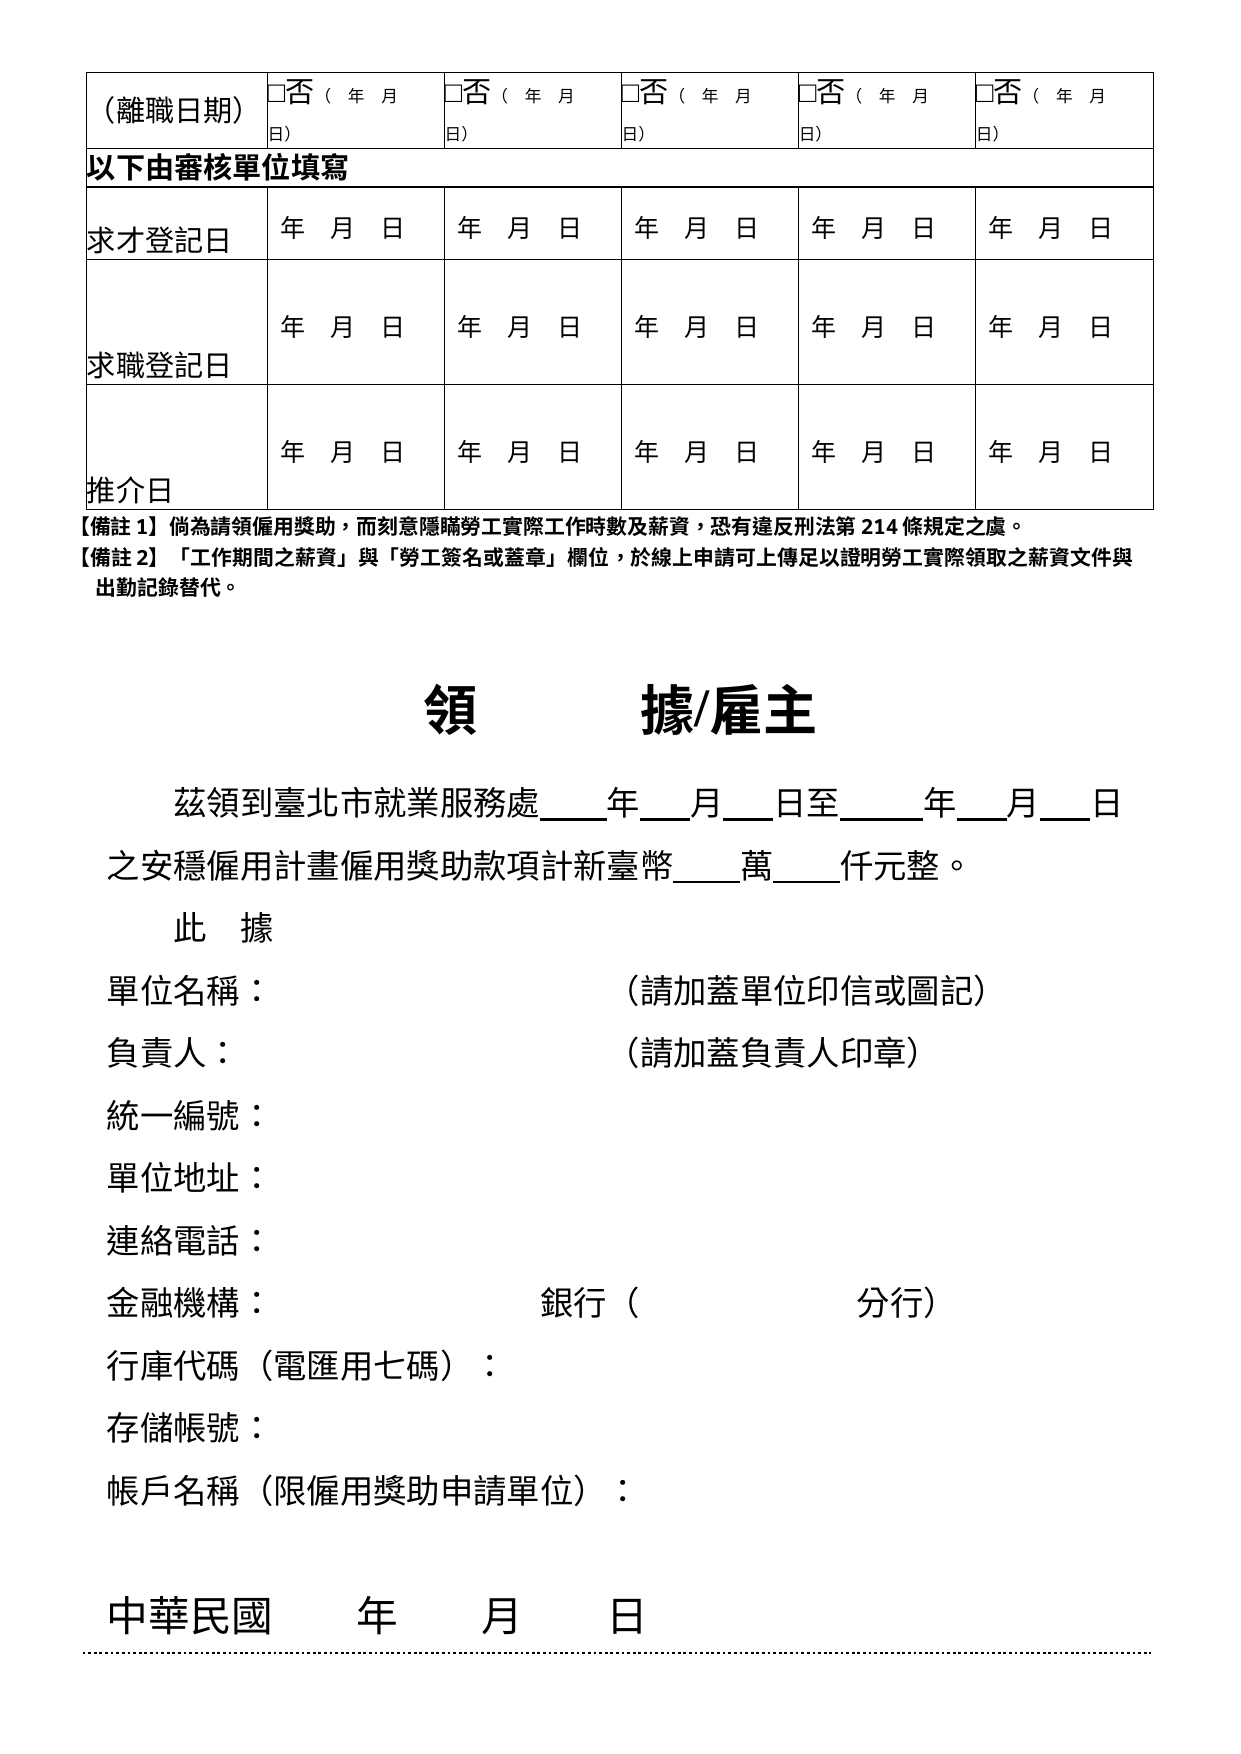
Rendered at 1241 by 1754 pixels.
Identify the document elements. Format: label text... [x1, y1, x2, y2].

table_cell （離職日期） [87, 73, 267, 148]
table_cell 求職登記日 [87, 260, 267, 384]
table_cell 年 月 日 [622, 188, 798, 259]
text 【備註1】倘為請領僱用獎助，而刻意隱瞞勞工實際工作時數及薪資，恐有違反刑法第214條規定之虞。 [69, 510, 1134, 541]
table_cell 年 月 日 [268, 188, 444, 259]
table_cell 求才登記日 [87, 188, 267, 259]
table_cell □否（ 年 月 日） [799, 73, 975, 148]
text 中華民國 年 月 日 [106, 1572, 1134, 1634]
text 領 據/雇主 [106, 634, 1134, 759]
table_cell 年 月 日 [445, 260, 621, 384]
table_cell 年 月 日 [622, 260, 798, 384]
text 【備註2】「工作期間之薪資」與「勞工簽名或蓋章」欄位，於線上申請可上傳足以證明勞工實際領取之薪資文件與出勤記錄替代。 [69, 541, 1134, 601]
text 負責人： （請加蓋負責人印章） [106, 1009, 1134, 1072]
table_cell 年 月 日 [268, 260, 444, 384]
text 行庫代碼（電匯用七碼）： [106, 1322, 1134, 1384]
text 帳戶名稱（限僱用獎助申請單位）： [106, 1447, 1134, 1509]
table_cell 年 月 日 [976, 385, 1153, 509]
text 單位地址： [106, 1134, 1134, 1197]
text 金融機構： 銀行（ 分行） [106, 1259, 1134, 1322]
text 茲領到臺北市就業服務處 年 月 日至 年 月 日之安穩僱用計畫僱用獎助款項計新臺幣 萬 仟元整。 [106, 759, 1134, 884]
text 統一編號： [106, 1072, 1134, 1134]
table_cell □否（ 年 月 日） [445, 73, 621, 148]
table_cell □否（ 年 月 日） [622, 73, 798, 148]
text 連絡電話： [106, 1197, 1134, 1259]
table_cell 年 月 日 [622, 385, 798, 509]
table_cell 年 月 日 [976, 260, 1153, 384]
table_cell 年 月 日 [799, 188, 975, 259]
text 此 據 [106, 884, 1134, 947]
table_cell 年 月 日 [799, 260, 975, 384]
table_cell 年 月 日 [445, 385, 621, 509]
table_cell 年 月 日 [445, 188, 621, 259]
table_cell 年 月 日 [268, 385, 444, 509]
table_cell 年 月 日 [976, 188, 1153, 259]
table_cell 年 月 日 [799, 385, 975, 509]
text 單位名稱： （請加蓋單位印信或圖記） [106, 947, 1134, 1009]
table_cell 以下由審核單位填寫 [87, 149, 1153, 186]
table_cell □否（ 年 月 日） [976, 73, 1153, 148]
table_cell □否（ 年 月 日） [268, 73, 444, 148]
table_cell 推介日 [87, 385, 267, 509]
text 存儲帳號： [106, 1384, 1134, 1447]
